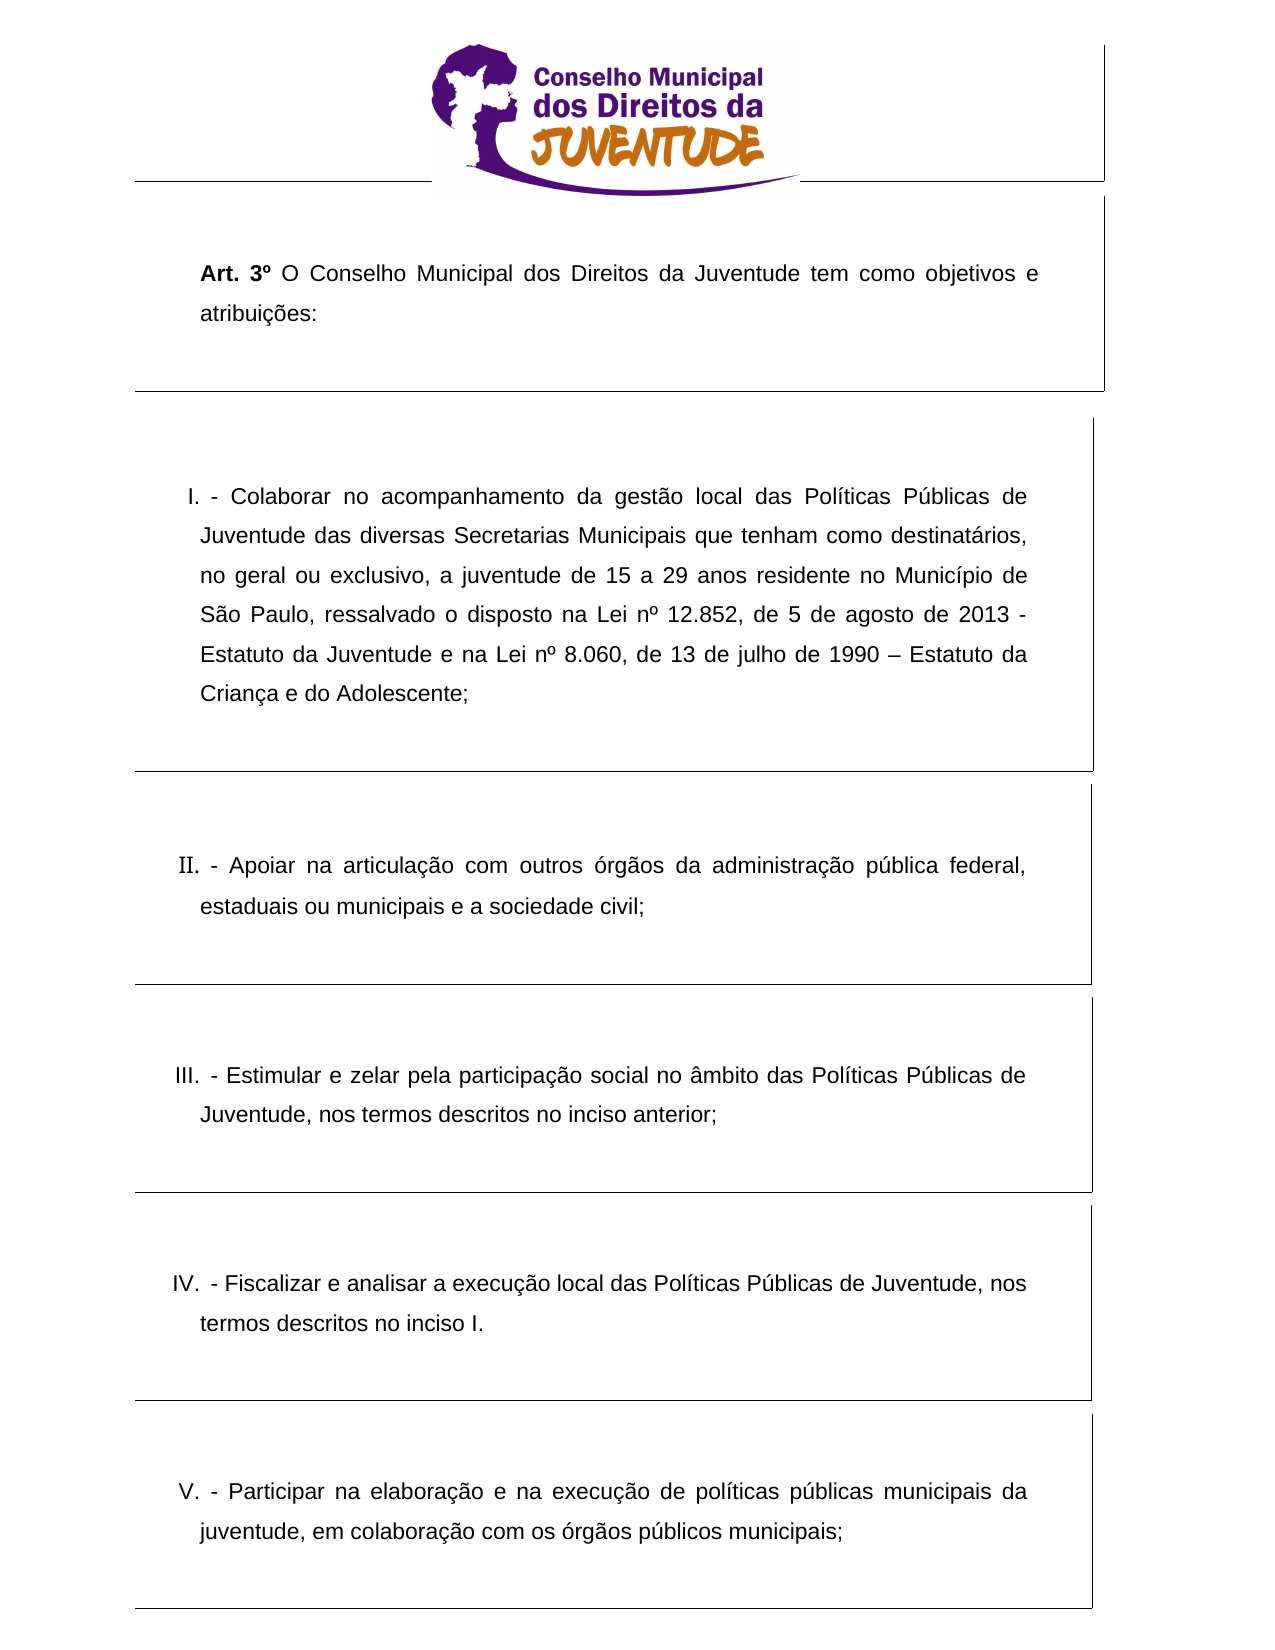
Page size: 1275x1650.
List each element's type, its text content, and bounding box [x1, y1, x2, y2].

list - Estimular e zelar pela participação social no âmbito das Políticas Públicas de Juventude, nos termos descritos no inciso anterior; [135, 997, 1092, 1192]
list - Colaborar no acompanhamento da gestão local das Políticas Públicas de Juventude das diversas Secretarias Municipais que tenham como destinatários, no geral ou exclusivo, a juventude de 15 a 29 anos residente no Município de São Paulo, ressalvado o disposto na Lei nº 12.852, de 5 de agosto de 2013 - Estatuto da Juventude e na Lei nº 8.060, de 13 de julho de 1990 – Estatuto da Criança e do Adolescente; [135, 418, 1093, 771]
list - Fiscalizar e analisar a execução local das Políticas Públicas de Juventude, nos termos descritos no inciso I. [135, 1205, 1091, 1400]
list - Participar na elaboração e na execução de políticas públicas municipais da juventude, em colaboração com os órgãos públicos municipais; [135, 1413, 1092, 1608]
list - Apoiar na articulação com outros órgãos da administração pública federal, estaduais ou municipais e a sociedade civil; [135, 784, 1091, 984]
text Art. 3º O Conselho Municipal dos Direitos da Juventude tem como objetivos e atribuições: [135, 196, 1104, 391]
